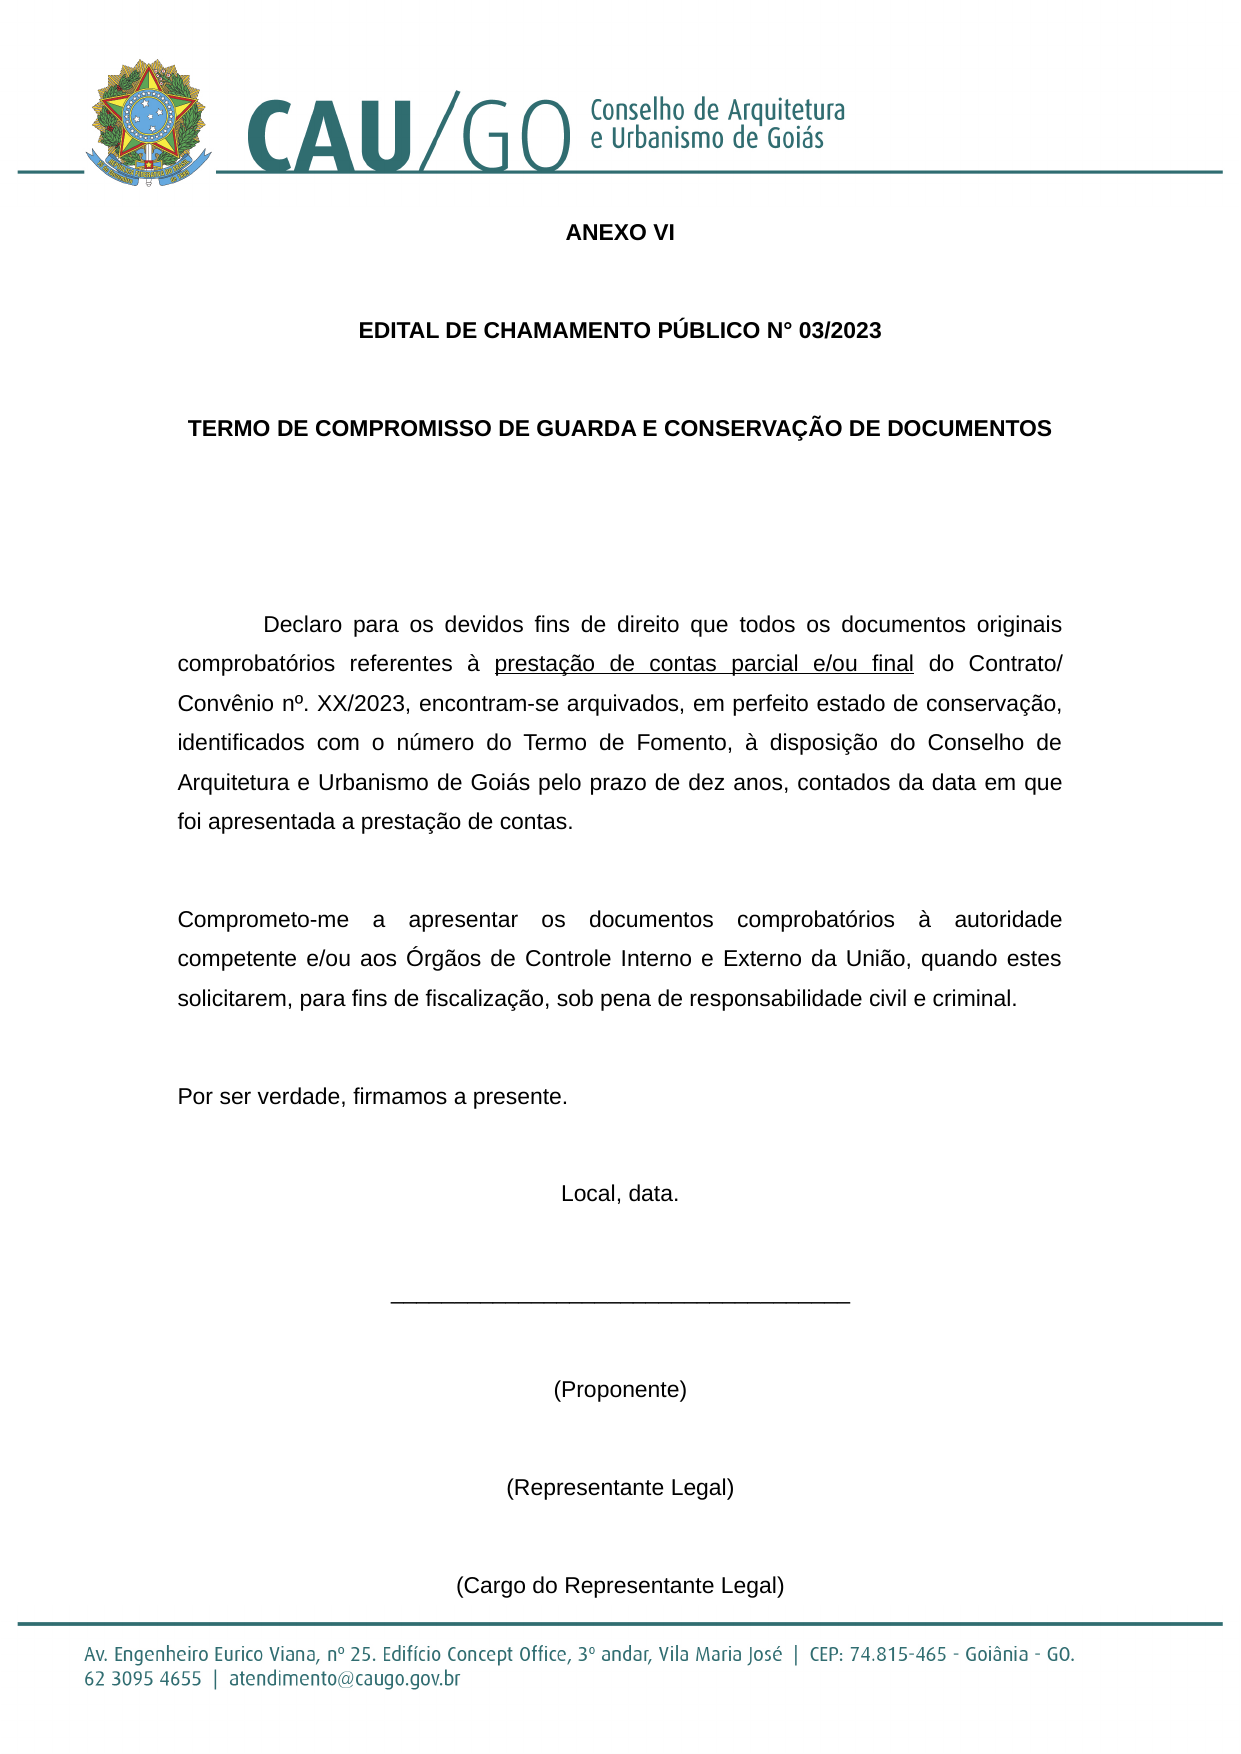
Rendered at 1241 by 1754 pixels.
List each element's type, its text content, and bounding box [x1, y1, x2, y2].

text TERMO DE COMPROMISSO DE GUARDA E CONSERVAÇÃO DE DOCUMENTOS [177, 415, 1063, 441]
text Declaro para os devidos fins de direito que todos os documentos originais comprobatórios referentes à prestação de contas parcial e/ou final do Contrato/ Convênio nº. XX/2023, encontram-se arquivados, em perfeito estado de conservação, identificados com o número do Termo de Fomento, à disposição do Conselho de Arquitetura e Urbanismo de Goiás pelo prazo de dez anos, contados da data em que foi apresentada a prestação de contas. [177, 611, 1063, 834]
text Local, data. [177, 1180, 1063, 1207]
text Comprometo-me a apresentar os documentos comprobatórios à autoridade competente e/ou aos Órgãos de Controle Interno e Externo da União, quando estes solicitarem, para fins de fiscalização, sob pena de responsabilidade civil e criminal. [177, 906, 1063, 1011]
text (Cargo do Representante Legal) [177, 1572, 1063, 1598]
text (Proponente) [177, 1376, 1063, 1402]
text Por ser verdade, firmamos a presente. [177, 1083, 1063, 1109]
text ANEXO VI [177, 207, 1063, 246]
text (Representante Legal) [177, 1474, 1063, 1500]
text ____________________________________ [177, 1278, 1063, 1304]
text EDITAL DE CHAMAMENTO PÚBLICO N° 03/2023 [177, 317, 1063, 343]
